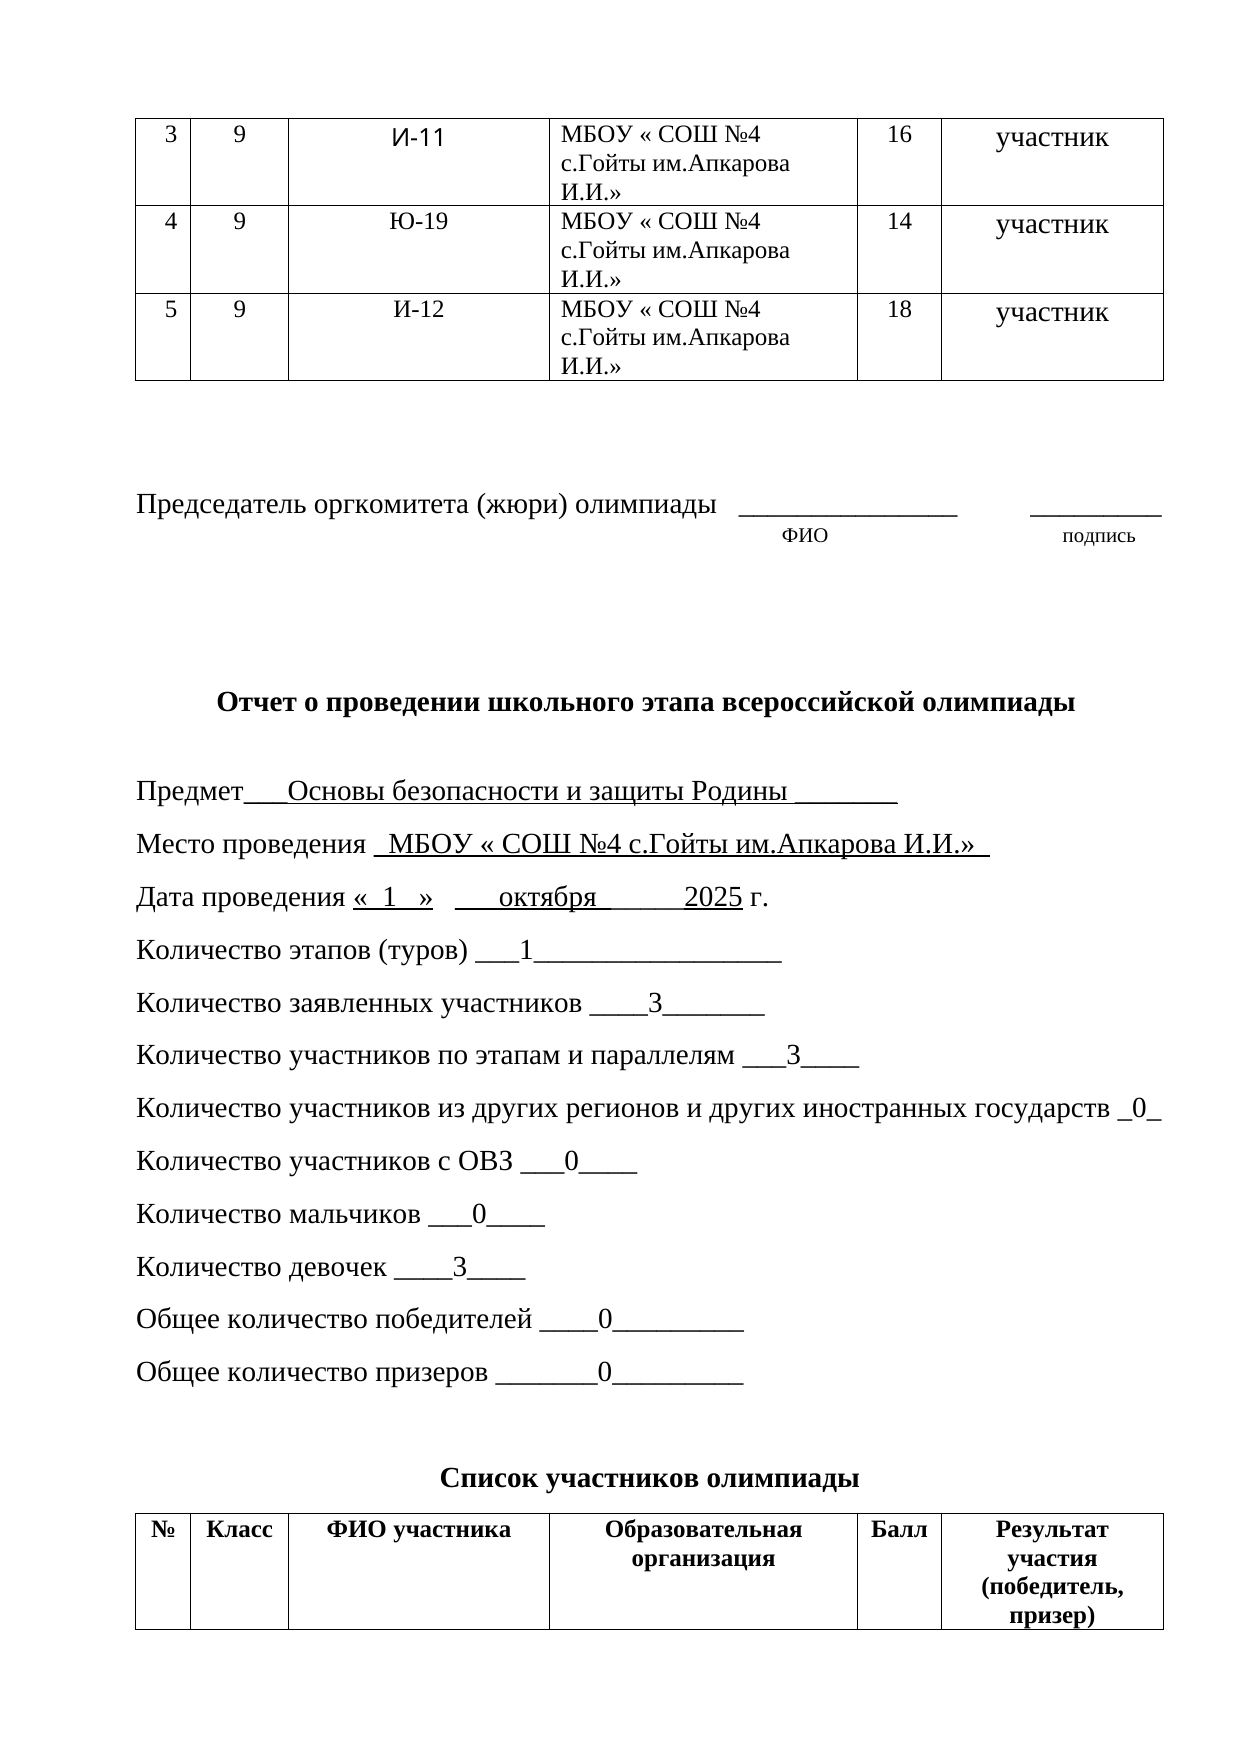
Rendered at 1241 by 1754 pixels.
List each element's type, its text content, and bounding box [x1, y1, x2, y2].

table_cell 3 [136, 119, 190, 205]
table_header Балл [858, 1514, 941, 1629]
table_header Образовательная организация [550, 1514, 857, 1629]
text ФИО подпись [136, 523, 1163, 547]
text Общее количество победителей ____0_________ [136, 1302, 1163, 1335]
text Количество заявленных участников ____3_______ [136, 985, 1163, 1018]
table_cell И-12 [289, 294, 549, 380]
text Количество участников из других регионов и других иностранных государств _0_ [136, 1090, 1163, 1124]
table_cell 18 [858, 294, 941, 380]
text Предмет___Основы безопасности и защиты Родины _______ [136, 773, 1163, 807]
text Количество мальчиков ___0____ [136, 1196, 1163, 1229]
text Председатель оргкомитета (жюри) олимпиады _______________ _________ [136, 487, 1163, 520]
text Отчет о проведении школьного этапа всероссийской олимпиады [136, 684, 1163, 718]
table_cell 16 [858, 119, 941, 205]
table_header Класс [191, 1514, 288, 1629]
text Количество девочек ____3____ [136, 1249, 1163, 1282]
table_header Результат участия (победитель, призер) [942, 1514, 1163, 1629]
table_cell МБОУ « СОШ №4 с.Гойты им.Апкарова И.И.» [550, 119, 857, 205]
text Дата проведения «_1 _» ___октября______2025 г. [136, 879, 1163, 913]
table_cell 9 [191, 119, 288, 205]
table_cell 9 [191, 206, 288, 293]
table_cell МБОУ « СОШ №4 с.Гойты им.Апкарова И.И.» [550, 294, 857, 380]
table_cell Ю-19 [289, 206, 549, 293]
table_cell 5 [136, 294, 190, 380]
text Общее количество призеров _______0_________ [136, 1354, 1163, 1388]
table_header ФИО участника [289, 1514, 549, 1629]
table_cell 9 [191, 294, 288, 380]
text Количество этапов (туров) ___1_________________ [136, 932, 1163, 965]
table_cell 4 [136, 206, 190, 293]
table_cell участник [942, 294, 1163, 380]
text Список участников олимпиады [136, 1460, 1163, 1493]
table_cell участник [942, 119, 1163, 205]
text Количество участников по этапам и параллелям ___3____ [136, 1037, 1163, 1071]
text Количество участников с ОВЗ ___0____ [136, 1143, 1163, 1177]
text Место проведения _МБОУ « СОШ №4 с.Гойты им.Апкарова И.И.»_ [136, 826, 1163, 860]
table_cell участник [942, 206, 1163, 293]
table_cell МБОУ « СОШ №4 с.Гойты им.Апкарова И.И.» [550, 206, 857, 293]
table_cell И-11 [289, 119, 549, 205]
table_header № [136, 1514, 190, 1629]
table_cell 14 [858, 206, 941, 293]
